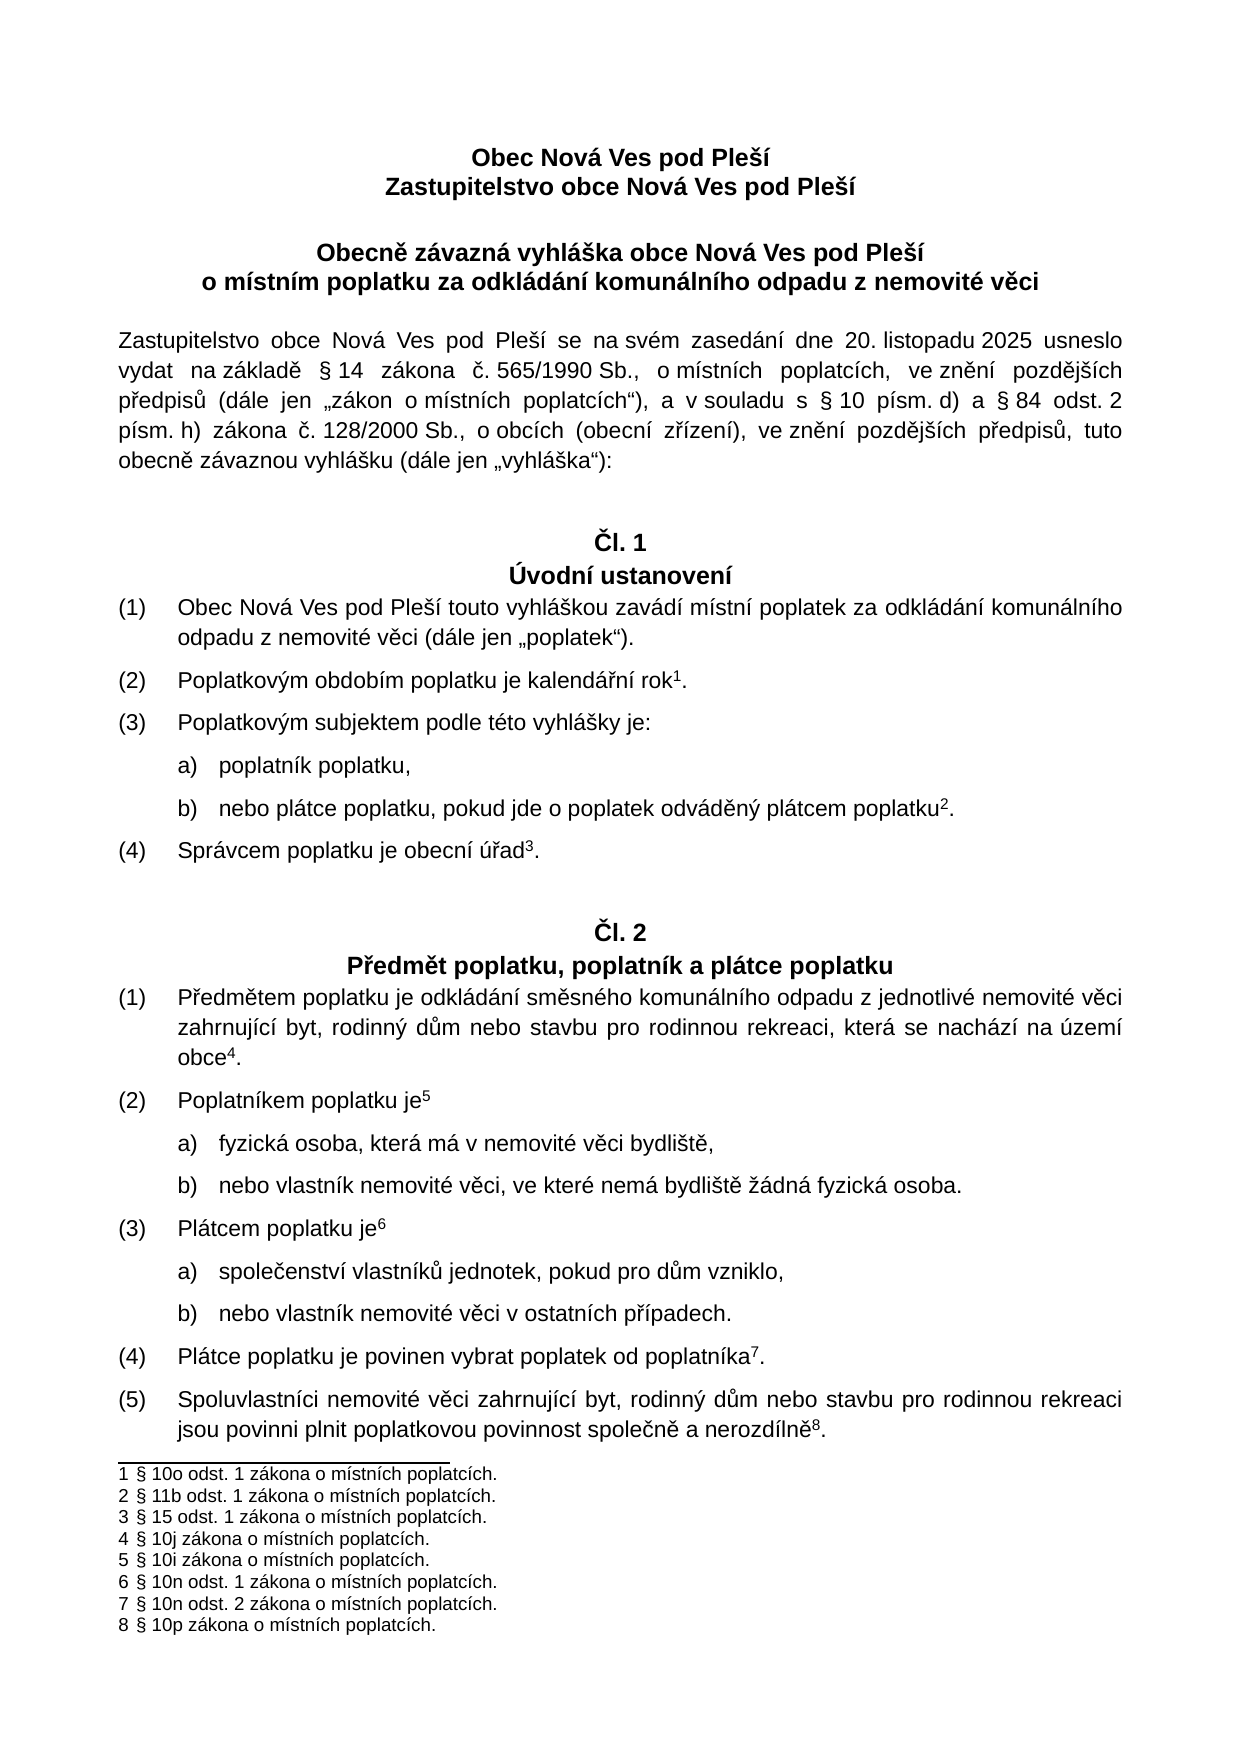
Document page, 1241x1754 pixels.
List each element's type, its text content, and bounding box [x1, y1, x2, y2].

list fyzická osoba, která má v nemovité věci bydliště, [177, 1129, 1122, 1156]
list Plátcem poplatku je [118, 1215, 1122, 1241]
list § 10j zákona o místních poplatcích. [118, 1528, 1122, 1549]
list § 10o odst. 1 zákona o místních poplatcích. [118, 1463, 1122, 1484]
text Zastupitelstvo obce Nová Ves pod Pleší se na svém zasedání dne 20. listopadu 2025 usneslo vydat na základě § 14 zákona č. 565/1990 Sb., o místních poplatcích, ve znění pozdějších předpisů (dále jen „zákon o místních poplatcích“), a v souladu s § 10 písm. d) a § 84 odst. 2 písm. h) zákona č. 128/2000 Sb., o obcích (obecní zřízení), ve znění pozdějších předpisů, tuto obecně závaznou vyhlášku (dále jen „vyhláška“): [118, 327, 1122, 474]
list nebo vlastník nemovité věci, ve které nemá bydliště žádná fyzická osoba. [177, 1172, 1122, 1199]
list § 15 odst. 1 zákona o místních poplatcích. [118, 1506, 1122, 1528]
list § 10i zákona o místních poplatcích. [118, 1549, 1122, 1571]
list § 10n odst. 2 zákona o místních poplatcích. [118, 1592, 1122, 1614]
subtitle Čl. 2 Předmět poplatku, poplatník a plátce poplatku [118, 918, 1122, 979]
subtitle Čl. 1 Úvodní ustanovení [118, 528, 1122, 589]
list společenství vlastníků jednotek, pokud pro dům vzniklo, [177, 1258, 1122, 1284]
list poplatník poplatku, [177, 752, 1122, 778]
list § 10p zákona o místních poplatcích. [118, 1614, 1122, 1635]
list Plátce poplatku je povinen vybrat poplatek od poplatníka. [118, 1343, 1122, 1369]
list Poplatníkem poplatku je [118, 1087, 1122, 1113]
list § 10n odst. 1 zákona o místních poplatcích. [118, 1571, 1122, 1592]
list § 11b odst. 1 zákona o místních poplatcích. [118, 1484, 1122, 1506]
list Předmětem poplatku je odkládání směsného komunálního odpadu z jednotlivé nemovité věci zahrnující byt, rodinný dům nebo stavbu pro rodinnou rekreaci, která se nachází na území obce. [118, 984, 1122, 1071]
list nebo plátce poplatku, pokud jde o poplatek odváděný plátcem poplatku. [177, 795, 1122, 821]
list nebo vlastník nemovité věci v ostatních případech. [177, 1300, 1122, 1327]
subtitle Obecně závazná vyhláška obce Nová Ves pod Pleší o místním poplatku za odkládání komunálního odpadu z nemovité věci [118, 238, 1122, 295]
list Spoluvlastníci nemovité věci zahrnující byt, rodinný dům nebo stavbu pro rodinnou rekreaci jsou povinni plnit poplatkovou povinnost společně a nerozdílně. [118, 1386, 1122, 1442]
list Poplatkovým subjektem podle této vyhlášky je: [118, 709, 1122, 736]
text Obec Nová Ves pod Pleší Zastupitelstvo obce Nová Ves pod Pleší [118, 143, 1122, 201]
list Obec Nová Ves pod Pleší touto vyhláškou zavádí místní poplatek za odkládání komunálního odpadu z nemovité věci (dále jen „poplatek“). [118, 594, 1122, 650]
list Správcem poplatku je obecní úřad. [118, 837, 1122, 864]
list Poplatkovým obdobím poplatku je kalendářní rok. [118, 667, 1122, 693]
